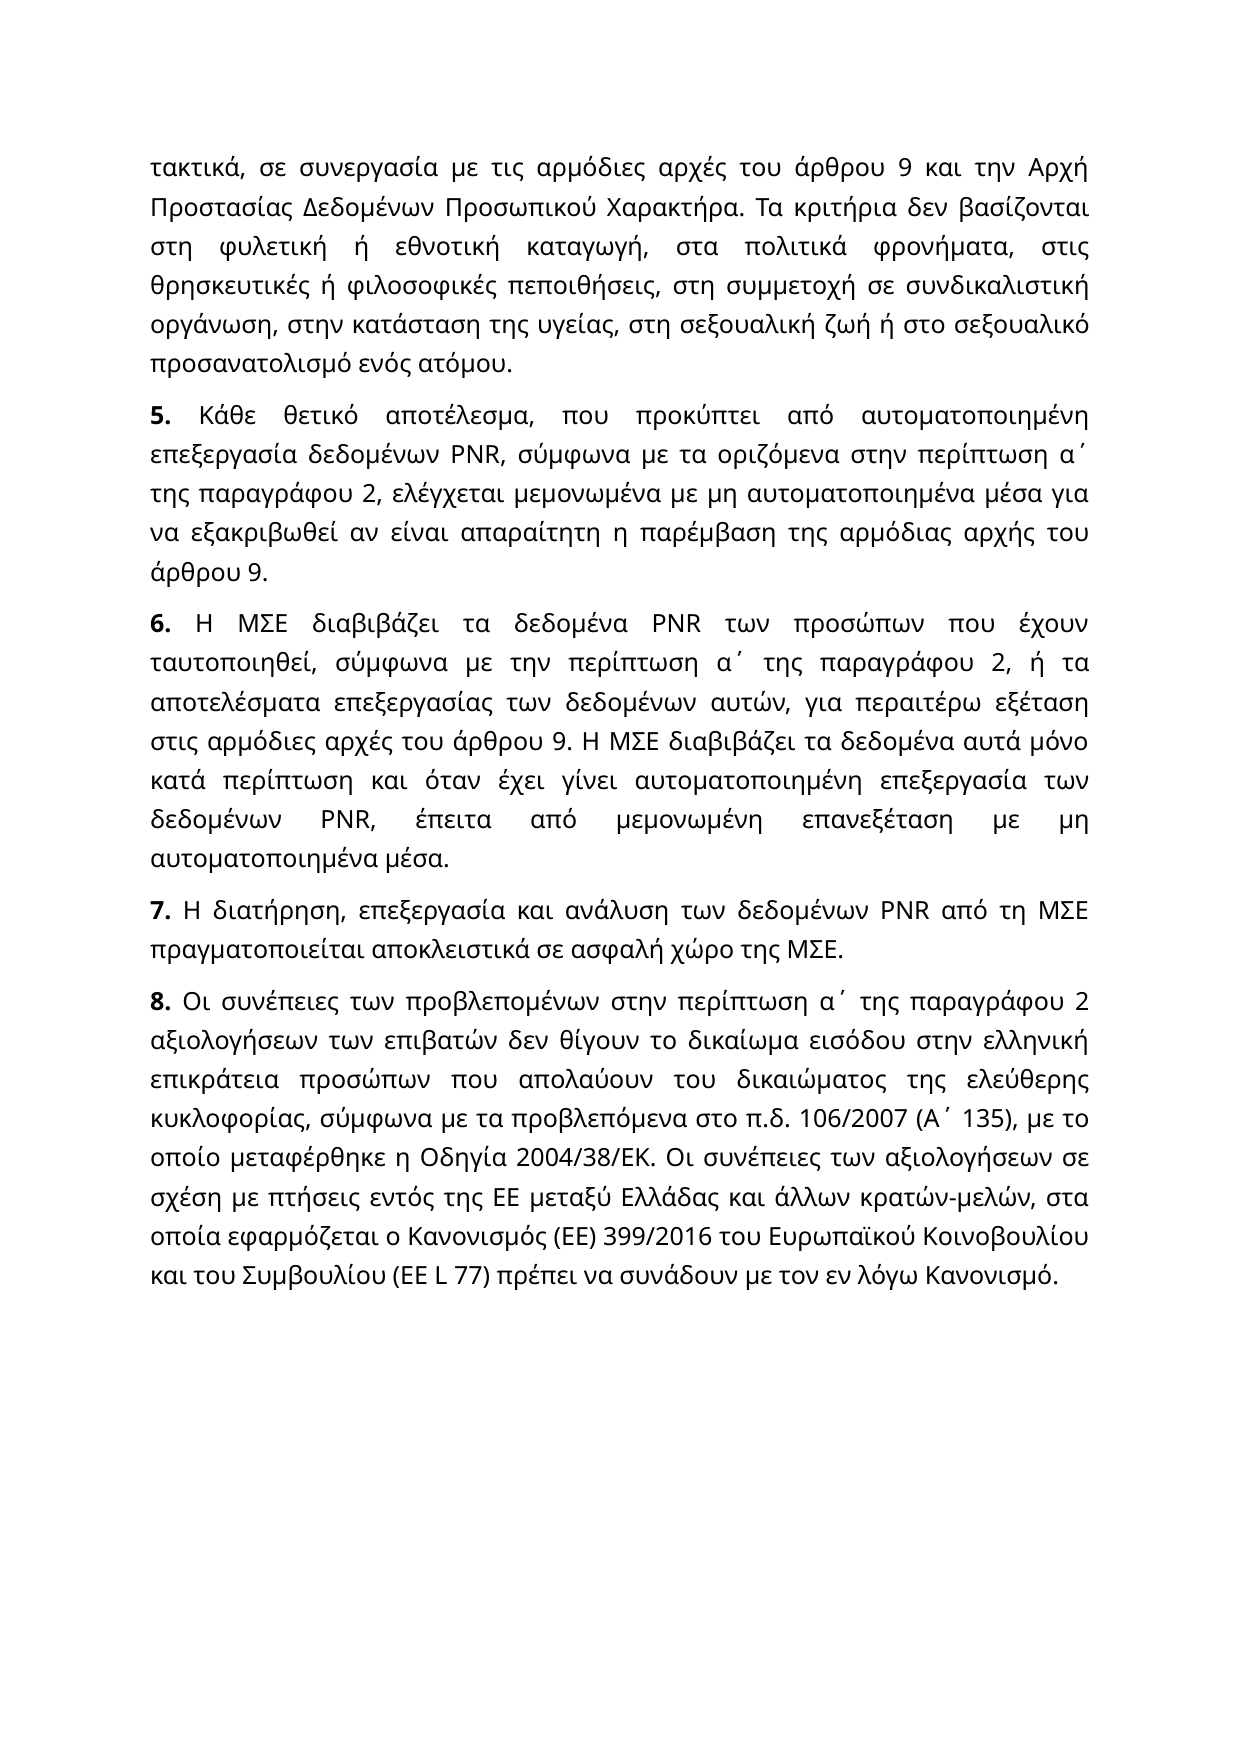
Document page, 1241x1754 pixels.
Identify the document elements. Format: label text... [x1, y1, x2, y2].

text 7. Η διατήρηση, επεξεργασία και ανάλυση των δεδομένων PNR από τη ΜΣΕ πραγματοποιείται αποκλειστικά σε ασφαλή χώρο της ΜΣΕ. [150, 892, 1090, 966]
text 8. Οι συνέπειες των προβλεπομένων στην περίπτωση α΄ της παραγράφου 2 αξιολογήσεων των επιβατών δεν θίγουν το δικαίωμα εισόδου στην ελληνική επικράτεια προσώπων που απολαύουν του δικαιώματος της ελεύθερης κυκλοφορίας, σύμφωνα με τα προβλεπόμενα στο π.δ. 106/2007 (Α΄ 135), με το οποίο μεταφέρθηκε η Οδηγία 2004/38/ΕΚ. Οι συνέπειες των αξιολογήσεων σε σχέση με πτήσεις εντός της ΕΕ μεταξύ Ελλάδας και άλλων κρατών-μελών, στα οποία εφαρμόζεται ο Κανονισμός (ΕΕ) 399/2016 του Ευρωπαϊκού Κοινοβουλίου και του Συμβουλίου (ΕΕ L 77) πρέπει να συνάδουν με τον εν λόγω Κανονισμό. [150, 983, 1090, 1292]
text 5. Κάθε θετικό αποτέλεσμα, που προκύπτει από αυτοματοποιημένη επεξεργασία δεδομένων PNR, σύμφωνα με τα οριζόμενα στην περίπτωση α΄ της παραγράφου 2, ελέγχεται μεμονωμένα με μη αυτοματοποιημένα μέσα για να εξακριβωθεί αν είναι απαραίτητη η παρέμβαση της αρμόδιας αρχής του άρθρου 9. [150, 397, 1090, 588]
text 6. Η ΜΣΕ διαβιβάζει τα δεδομένα PNR των προσώπων που έχουν ταυτοποιηθεί, σύμφωνα με την περίπτωση α΄ της παραγράφου 2, ή τα αποτελέσματα επεξεργασίας των δεδομένων αυτών, για περαιτέρω εξέταση στις αρμόδιες αρχές του άρθρου 9. Η ΜΣΕ διαβιβάζει τα δεδομένα αυτά μόνο κατά περίπτωση και όταν έχει γίνει αυτοματοποιημένη επεξεργασία των δεδομένων PNR, έπειτα από μεμονωμένη επανεξέταση με μη αυτοματοποιημένα μέσα. [150, 606, 1090, 875]
text τακτικά, σε συνεργασία με τις αρμόδιες αρχές του άρθρου 9 και την Αρχή Προστασίας Δεδομένων Προσωπικού Χαρακτήρα. Τα κριτήρια δεν βασίζονται στη φυλετική ή εθνοτική καταγωγή, στα πολιτικά φρονήματα, στις θρησκευτικές ή φιλοσοφικές πεποιθήσεις, στη συμμετοχή σε συνδικαλιστική οργάνωση, στην κατάσταση της υγείας, στη σεξουαλική ζωή ή στο σεξουαλικό προσανατολισμό ενός ατόμου. [150, 150, 1090, 380]
